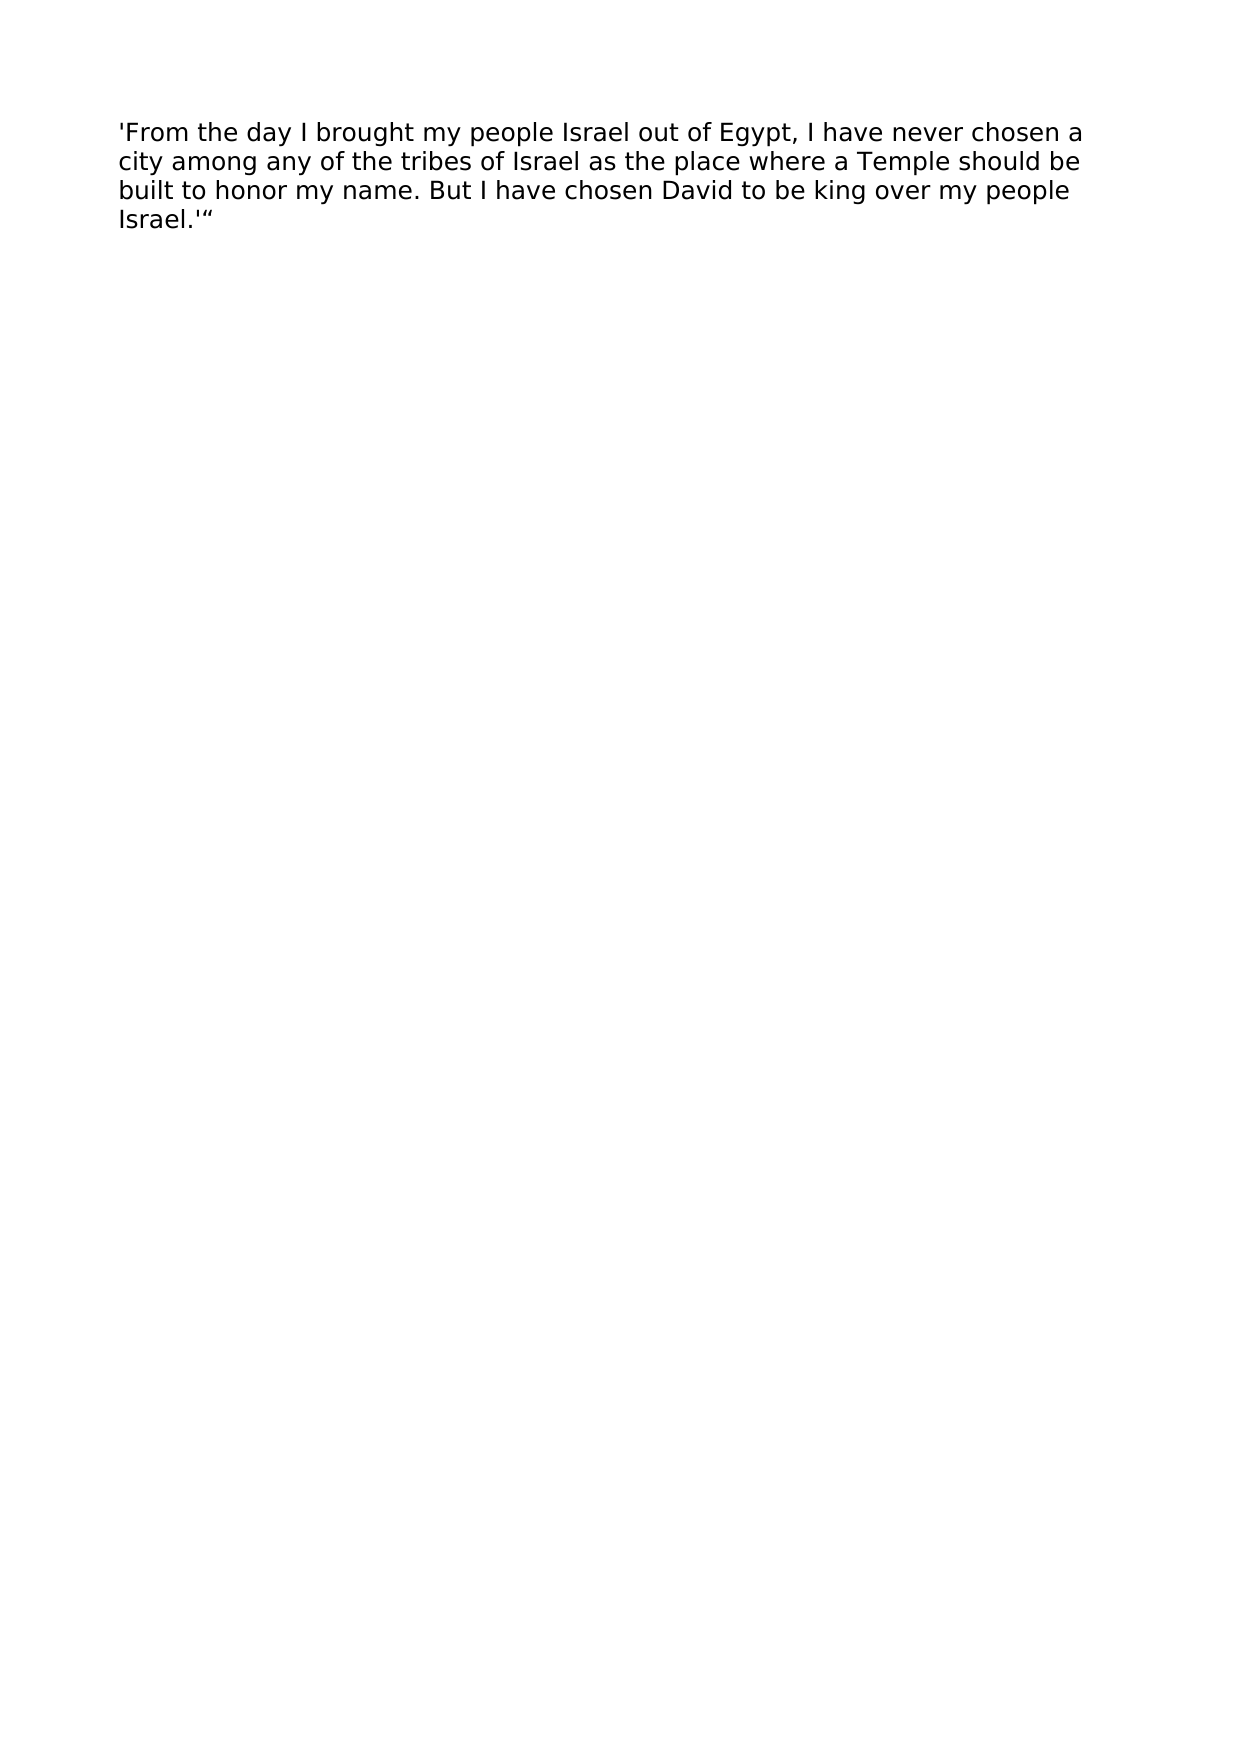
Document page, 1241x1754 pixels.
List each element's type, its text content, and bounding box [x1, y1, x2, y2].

text 'From the day I brought my people Israel out of Egypt, I have never chosen a city among any of the tribes of Israel as the place where a Temple should be built to honor my name. But I have chosen David to be king over my people Israel.'“ [118, 118, 1122, 235]
